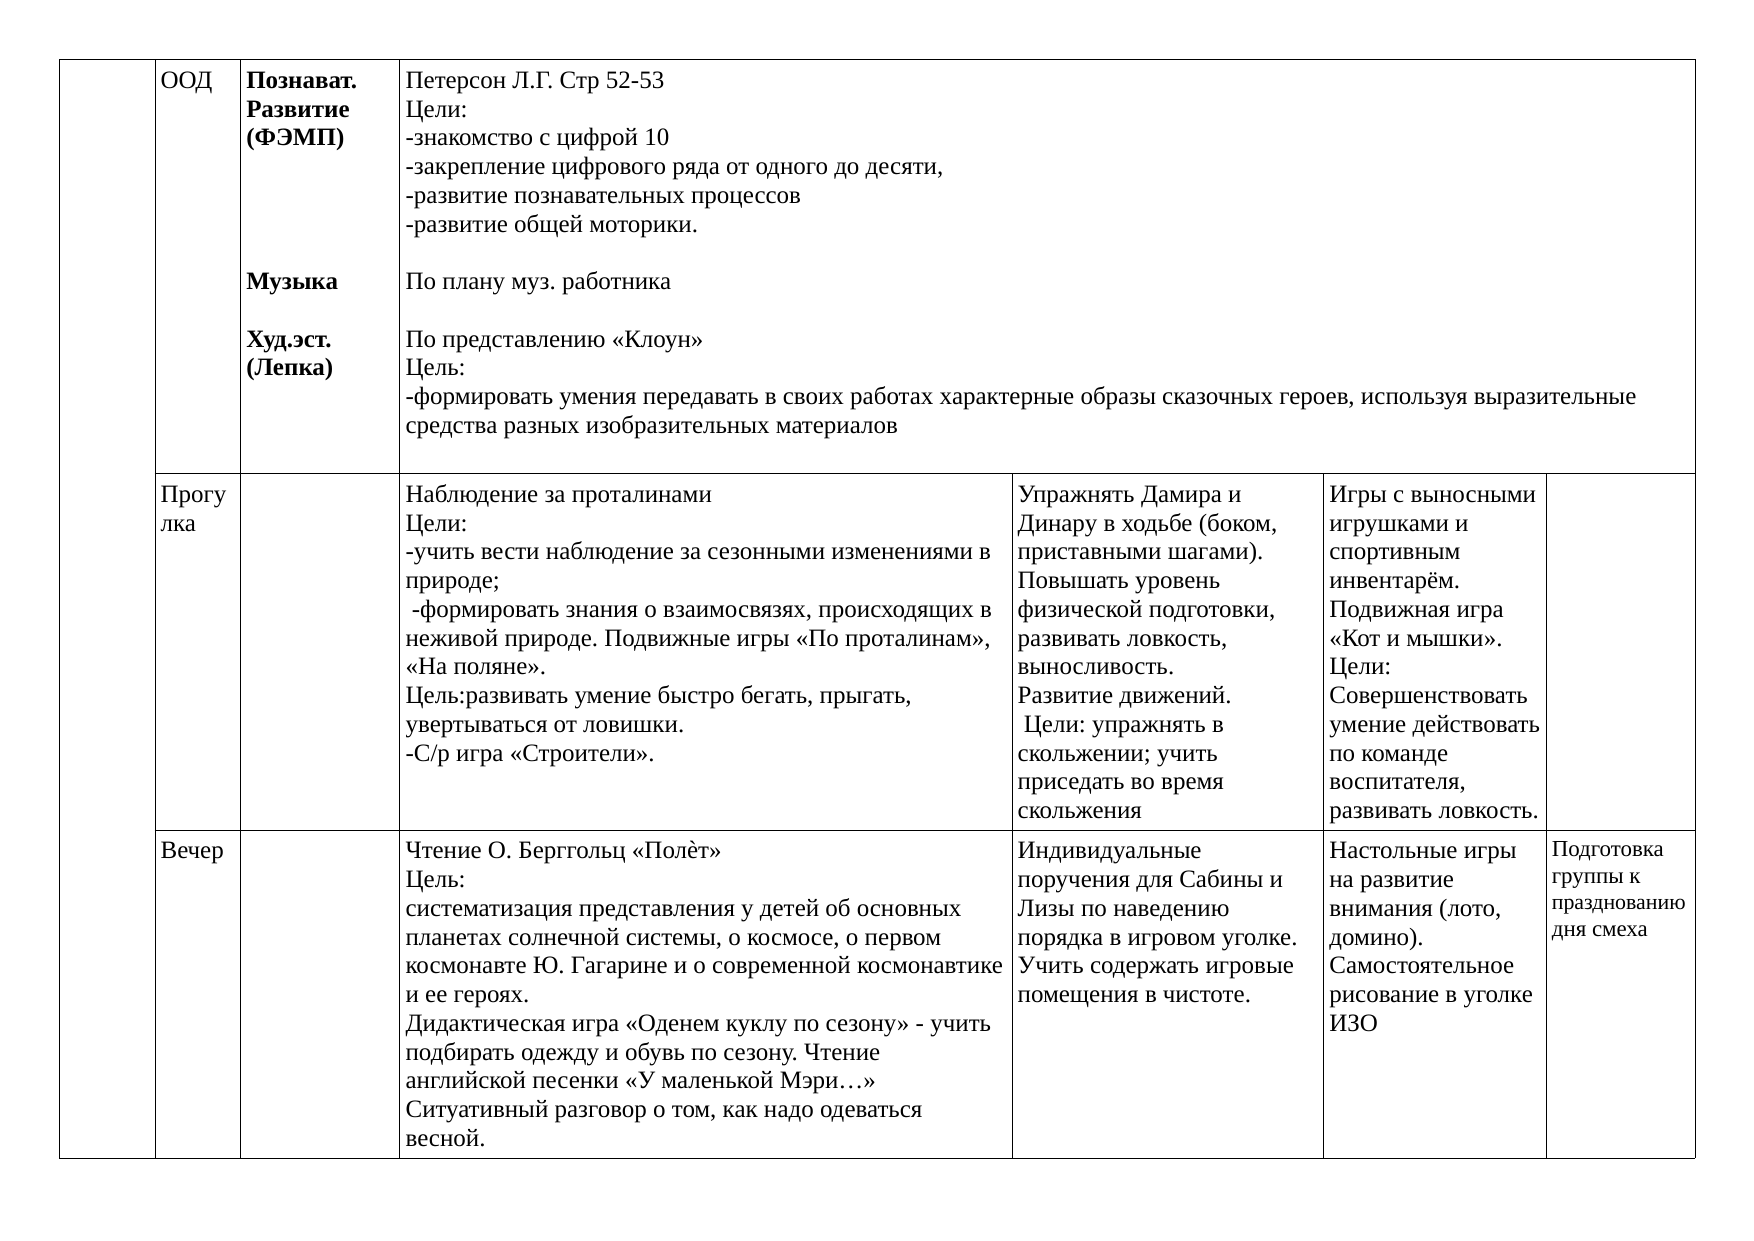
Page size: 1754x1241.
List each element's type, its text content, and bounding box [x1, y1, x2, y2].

table_cell ООД [156, 60, 240, 473]
table_cell Прогулка [156, 474, 240, 830]
table_cell Вечер [156, 831, 240, 1157]
table_cell [1547, 474, 1695, 830]
table_cell Наблюдение за проталинами Цели: -учить вести наблюдение за сезонными изменениями в природе; -формировать знания о взаимосвязях, происходящих в неживой природе. Подвижные игры «По проталинам», «На поляне». Цель:развивать умение быстро бегать, прыгать, увертываться от ловишки. -С/р игра «Строители». [400, 474, 1012, 830]
table_cell Чтение О. Берггольц «Полѐт» Цель: систематизация представления у детей об основных планетах солнечной системы, о космосе, о первом космонавте Ю. Гагарине и о современной космонавтике и ее героях. Дидактическая игра «Оденем куклу по сезону» - учить подбирать одежду и обувь по сезону. Чтение английской песенки «У маленькой Мэри…» Ситуативный разговор о том, как надо одеваться весной. [400, 831, 1012, 1157]
table_cell Познават. Развитие (ФЭМП) Музыка Худ.эст.(Лепка) [241, 60, 399, 473]
table_header [60, 60, 155, 1157]
table_cell Игры с выносными игрушками и спортивным инвентарём. Подвижная игра «Кот и мышки». Цели: Совершенствовать умение действовать по команде воспитателя, развивать ловкость. [1324, 474, 1546, 830]
table_cell Петерсон Л.Г. Стр 52-53 Цели: -знакомство с цифрой 10 -закрепление цифрового ряда от одного до десяти, -развитие познавательных процессов -развитие общей моторики. По плану муз. работника По представлению «Клоун» Цель: -формировать умения передавать в своих работах характерные образы сказочных героев, используя выразительные средства разных изобразительных материалов [400, 60, 1695, 473]
table_cell [241, 474, 399, 830]
table_cell [241, 831, 399, 1157]
table_cell Индивидуальные поручения для Сабины и Лизы по наведению порядка в игровом уголке. Учить содержать игровые помещения в чистоте. [1013, 831, 1323, 1157]
table_cell Упражнять Дамира и Динару в ходьбе (боком, приставными шагами). Повышать уровень физической подготовки, развивать ловкость, выносливость. Развитие движений. Цели: упражнять в скольжении; учить приседать во время скольжения [1013, 474, 1323, 830]
table_cell Подготовка группы к празднованию дня смеха [1547, 831, 1695, 1157]
table_cell Настольные игры на развитие внимания (лото, домино). Самостоятельное рисование в уголке ИЗО [1324, 831, 1546, 1157]
